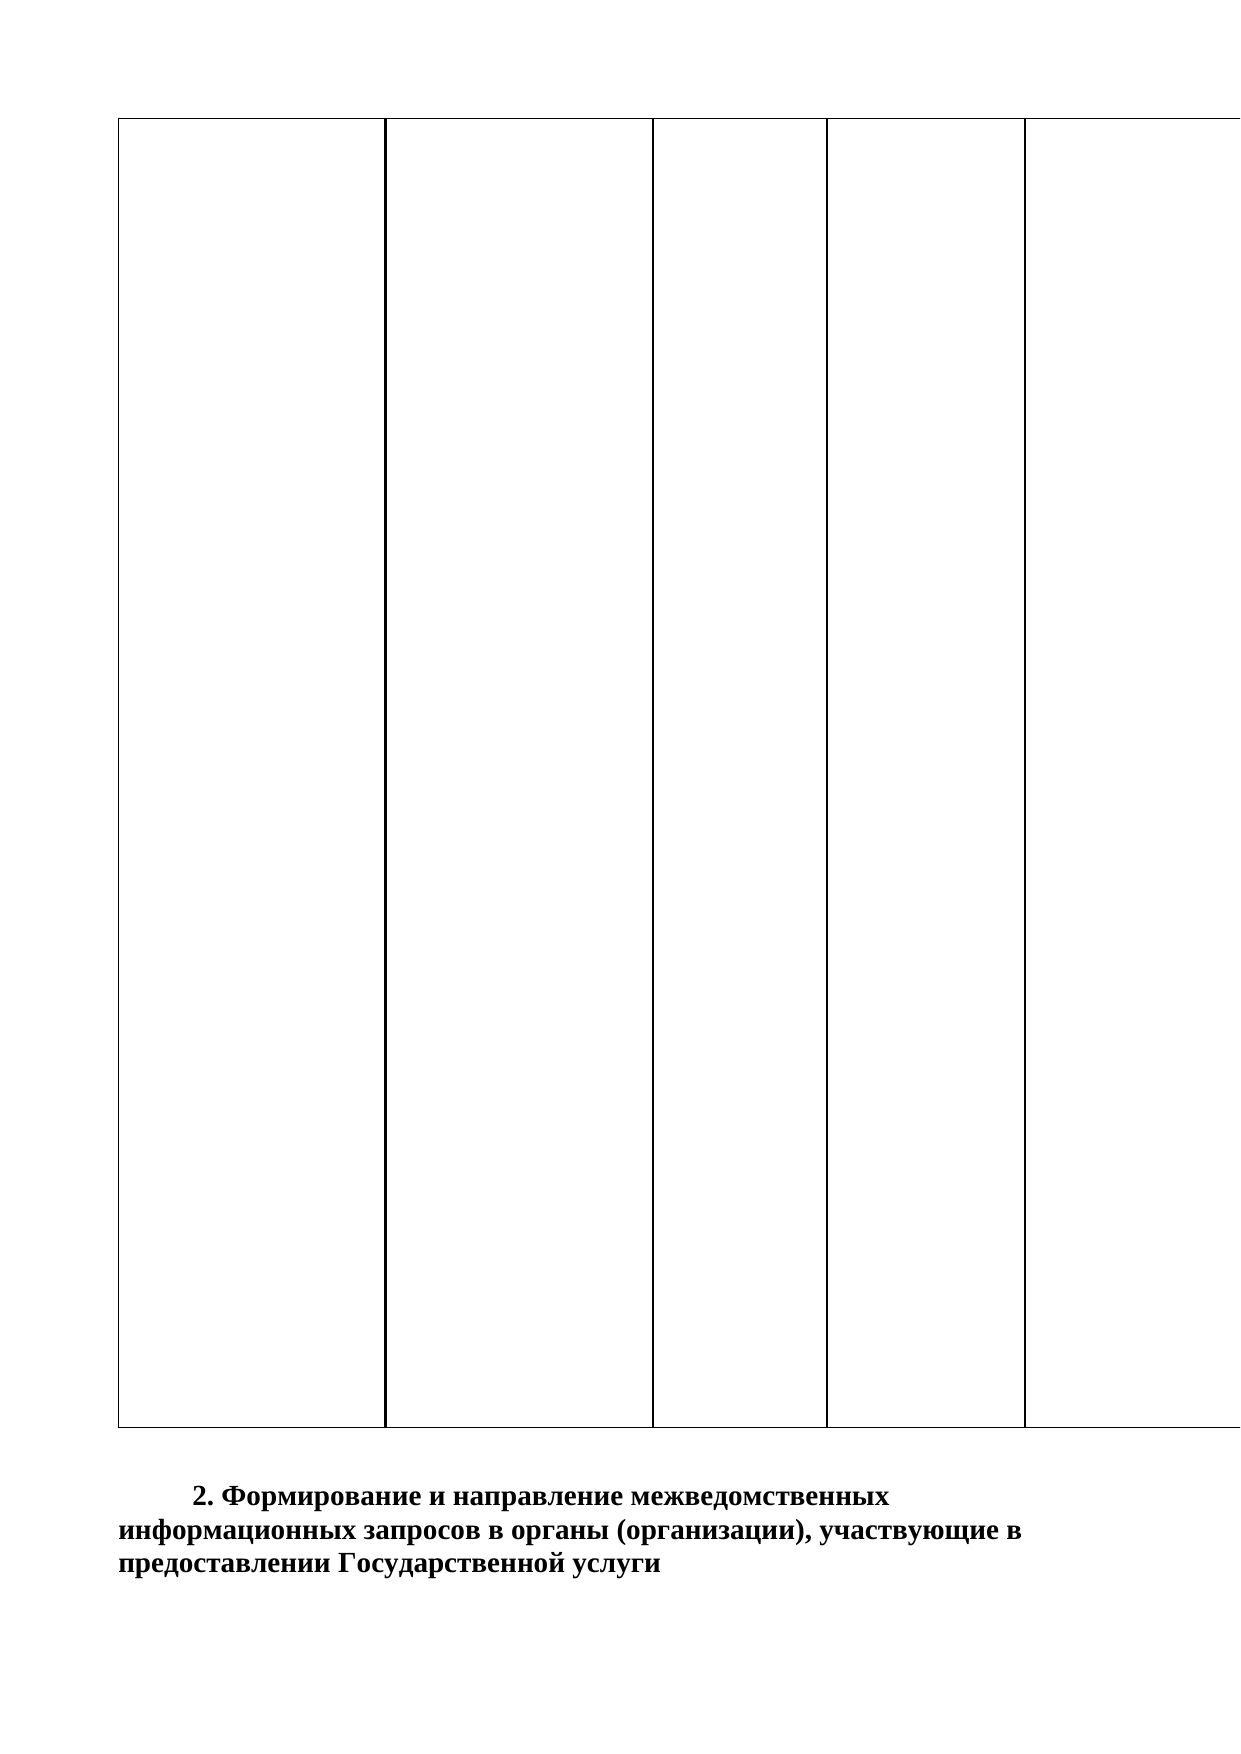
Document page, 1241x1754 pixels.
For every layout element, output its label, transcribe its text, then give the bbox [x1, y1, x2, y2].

table_cell Соответствие представленных Заявителем документов требованиям, установленным Административным регламентом [1026, 119, 1240, 1427]
table_cell [654, 119, 826, 1427]
text 2. Формирование и направление межведомственных информационных запросов в органы (организации), участвующие в предоставлении Государственной услуги [118, 1478, 1122, 1579]
table_cell [387, 119, 652, 1427]
table_cell [119, 119, 384, 1427]
table_cell [828, 119, 1024, 1427]
